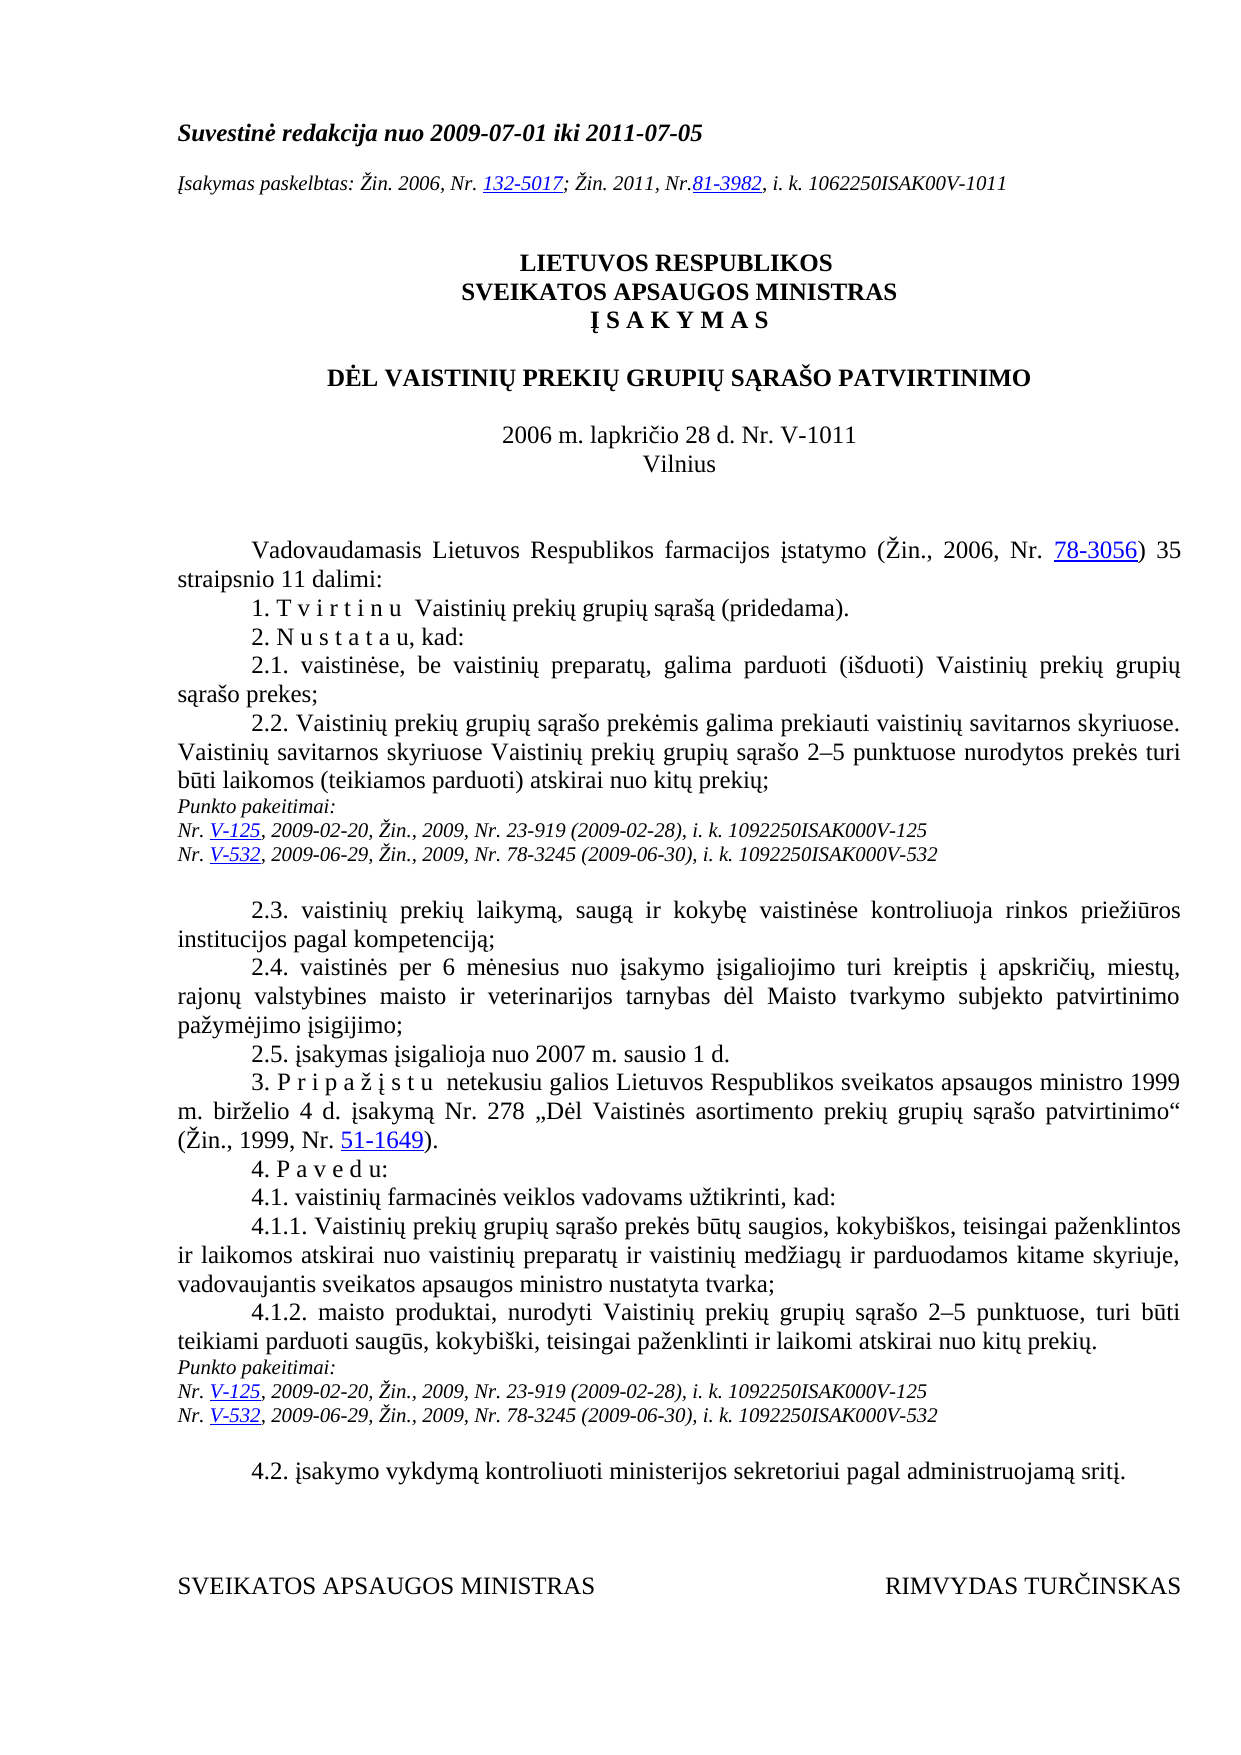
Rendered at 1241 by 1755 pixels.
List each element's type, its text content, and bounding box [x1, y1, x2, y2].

text Nr. V-125, 2009-02-20, Žin., 2009, Nr. 23-919 (2009-02-28), i. k. 1092250ISAK000V-125 [177, 818, 1181, 842]
text 3. Pripažįstu netekusiu galios Lietuvos Respublikos sveikatos apsaugos ministro 1999 m. birželio 4 d. įsakymą Nr. 278 „Dėl Vaistinės asortimento prekių grupių sąrašo patvirtinimo“ (Žin., 1999, Nr. 51-1649). [177, 1067, 1181, 1154]
text 2.5. įsakymas įsigalioja nuo 2007 m. sausio 1 d. [177, 1039, 1181, 1067]
text 2.2. Vaistinių prekių grupių sąrašo prekėmis galima prekiauti vaistinių savitarnos skyriuose. Vaistinių savitarnos skyriuose Vaistinių prekių grupių sąrašo 2–5 punktuose nurodytos prekės turi būti laikomos (teikiamos parduoti) atskirai nuo kitų prekių; [177, 708, 1181, 794]
text Nr. V-532, 2009-06-29, Žin., 2009, Nr. 78-3245 (2009-06-30), i. k. 1092250ISAK000V-532 [177, 1403, 1181, 1427]
text 2.3. vaistinių prekių laikymą, saugą ir kokybę vaistinėse kontroliuoja rinkos priežiūros institucijos pagal kompetenciją; [177, 895, 1181, 952]
text Nr. V-532, 2009-06-29, Žin., 2009, Nr. 78-3245 (2009-06-30), i. k. 1092250ISAK000V-532 [177, 842, 1181, 866]
text Įsakymas paskelbtas: Žin. 2006, Nr. 132-5017; Žin. 2011, Nr.81-3982, i. k. 1062250ISAK00V-1011 [177, 171, 1181, 195]
text 4.1.1. Vaistinių prekių grupių sąrašo prekės būtų saugios, kokybiškos, teisingai paženklintos ir laikomos atskirai nuo vaistinių preparatų ir vaistinių medžiagų ir parduodamos kitame skyriuje, vadovaujantis sveikatos apsaugos ministro nustatyta tvarka; [177, 1211, 1181, 1297]
text 4. Pavedu: [177, 1154, 1181, 1182]
text LIETUVOS RESPUBLIKOS [177, 248, 1181, 277]
text Punkto pakeitimai: [177, 794, 1181, 818]
text 2006 m. lapkričio 28 d. Nr. V-1011 [177, 420, 1181, 449]
text SVEIKATOS APSAUGOS MINISTRAS [177, 277, 1181, 305]
text 4.1. vaistinių farmacinės veiklos vadovams užtikrinti, kad: [177, 1182, 1181, 1211]
text Suvestinė redakcija nuo 2009-07-01 iki 2011-07-05 [177, 118, 1181, 147]
text Į S A K Y M A S [177, 305, 1181, 334]
text Punkto pakeitimai: [177, 1355, 1181, 1379]
text Vilnius [177, 449, 1181, 478]
text 1. Tvirtinu Vaistinių prekių grupių sąrašą (pridedama). [177, 593, 1181, 622]
text 4.2. įsakymo vykdymą kontroliuoti ministerijos sekretoriui pagal administruojamą sritį. [177, 1456, 1181, 1485]
text 2.1. vaistinėse, be vaistinių preparatų, galima parduoti (išduoti) Vaistinių prekių grupių sąrašo prekes; [177, 650, 1181, 708]
text Nr. V-125, 2009-02-20, Žin., 2009, Nr. 23-919 (2009-02-28), i. k. 1092250ISAK000V-125 [177, 1379, 1181, 1403]
text Vadovaudamasis Lietuvos Respublikos farmacijos įstatymo (Žin., 2006, Nr. 78-3056) 35 straipsnio 11 dalimi: [177, 535, 1181, 593]
text 2. Nustatau, kad: [177, 622, 1181, 650]
text 4.1.2. maisto produktai, nurodyti Vaistinių prekių grupių sąrašo 2–5 punktuose, turi būti teikiami parduoti saugūs, kokybiški, teisingai paženklinti ir laikomi atskirai nuo kitų prekių. [177, 1297, 1181, 1355]
text SVEIKATOS APSAUGOS MINISTRAS RIMVYDAS TURČINSKAS [177, 1571, 1181, 1600]
text DĖL VAISTINIŲ PREKIŲ GRUPIŲ SĄRAŠO PATVIRTINIMO [177, 363, 1181, 392]
text 2.4. vaistinės per 6 mėnesius nuo įsakymo įsigaliojimo turi kreiptis į apskričių, miestų, rajonų valstybines maisto ir veterinarijos tarnybas dėl Maisto tvarkymo subjekto patvirtinimo pažymėjimo įsigijimo; [177, 952, 1181, 1039]
